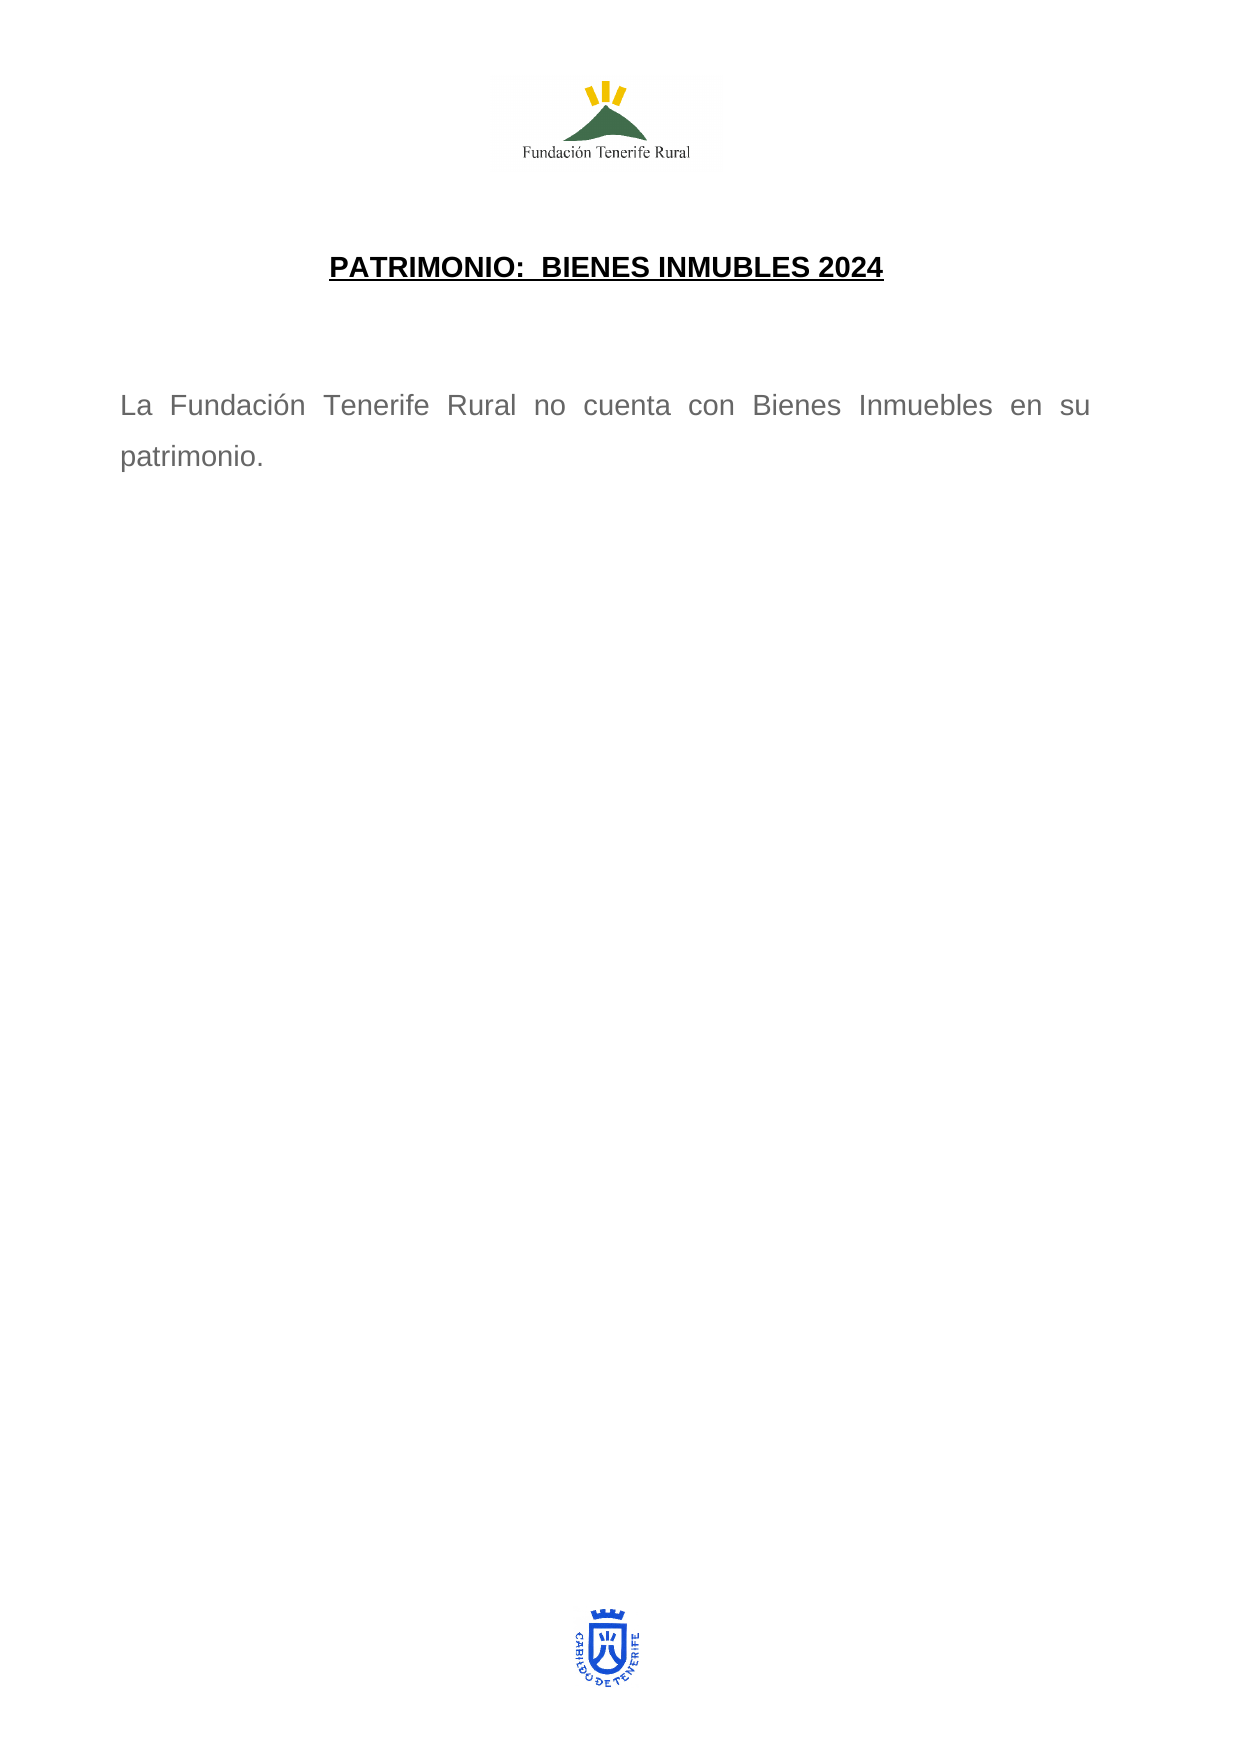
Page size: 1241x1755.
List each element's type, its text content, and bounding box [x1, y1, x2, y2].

text PATRIMONIO: BIENES INMUBLES 2024 [120, 250, 1093, 283]
text La Fundación Tenerife Rural no cuenta con Bienes Inmuebles en su patrimonio. [120, 388, 1093, 472]
